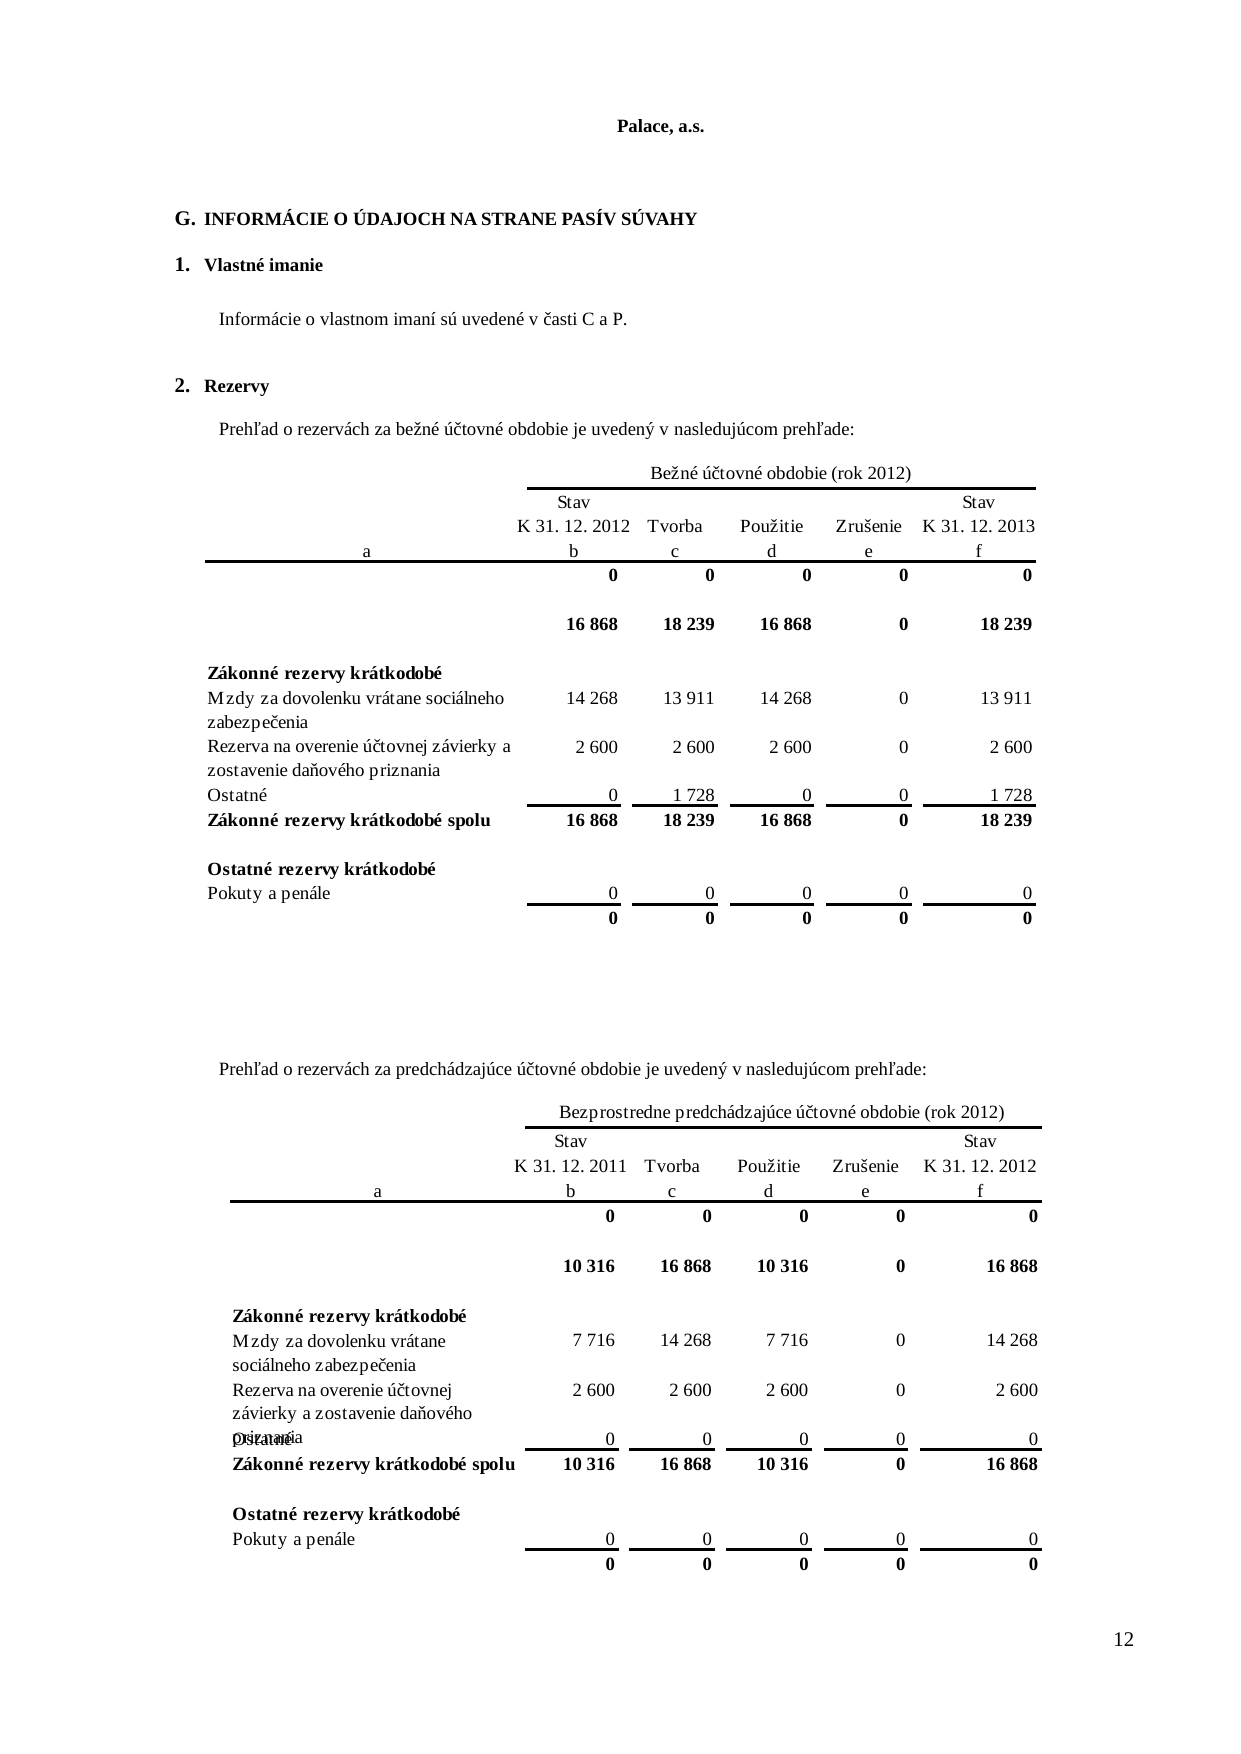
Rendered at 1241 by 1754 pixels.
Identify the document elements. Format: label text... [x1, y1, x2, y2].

subtitle Vlastné imanie [174, 252, 1134, 276]
text Prehľad o rezervách za bežné účtovné obdobie je uvedený v nasledujúcom prehľade: [219, 418, 1134, 440]
subtitle Rezervy [174, 373, 1134, 397]
subtitle INFORMÁCIE O ÚDAJOCH NA STRANE PASÍV SÚVAHY [174, 206, 1134, 230]
text Prehľad o rezervách za predchádzajúce účtovné obdobie je uvedený v nasledujúcom prehľade: [219, 1057, 1134, 1079]
text Informácie o vlastnom imaní sú uvedené v časti C a P. [219, 308, 1134, 329]
